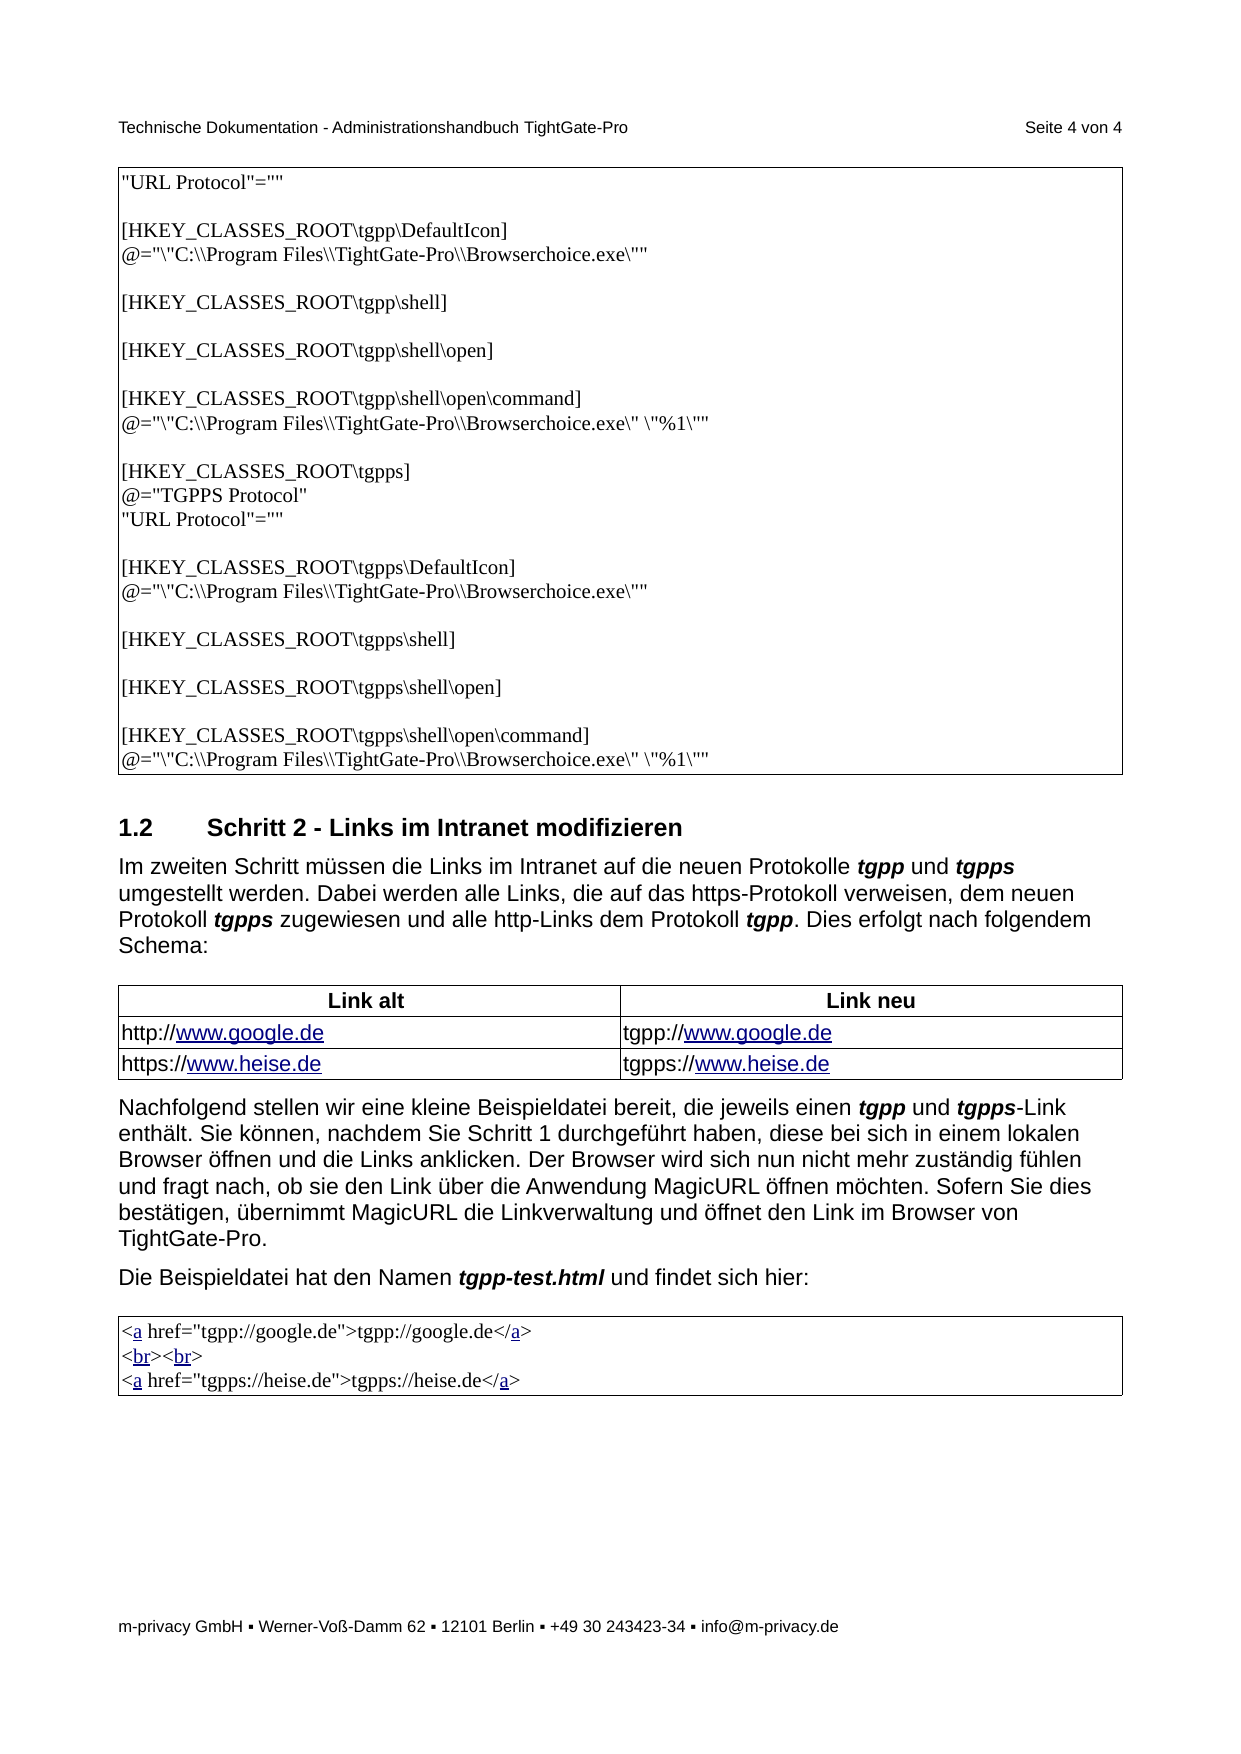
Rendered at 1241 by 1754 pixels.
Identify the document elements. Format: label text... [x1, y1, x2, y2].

table_header Link alt [119, 986, 620, 1016]
text Die Beispieldatei hat den Namen tgpp-test.html und findet sich hier: [118, 1263, 1122, 1290]
table_cell https://www.heise.de [119, 1049, 620, 1079]
table_header Link neu [621, 986, 1122, 1016]
subtitle Schritt 2 - Links im Intranet modifizieren [118, 813, 1122, 842]
text Nachfolgend stellen wir eine kleine Beispieldatei bereit, die jeweils einen tgpp und tgpps-Link enthält. Sie können, nachdem Sie Schritt 1 durchgeführt haben, diese bei sich in einem lokalen Browser öffnen und die Links anklicken. Der Browser wird sich nun nicht mehr zuständig fühlen und fragt nach, ob sie den Link über die Anwendung MagicURL öffnen möchten. Sofern Sie dies bestätigen, übernimmt MagicURL die Linkverwaltung und öffnet den Link im Browser von TightGate-Pro. [118, 1094, 1122, 1252]
table_cell http://www.google.de [119, 1017, 620, 1048]
table_cell tgpps://www.heise.de [621, 1049, 1122, 1079]
text Im zweiten Schritt müssen die Links im Intranet auf die neuen Protokolle tgpp und tgpps umgestellt werden. Dabei werden alle Links, die auf das https-Protokoll verweisen, dem neuen Protokoll tgpps zugewiesen und alle http-Links dem Protokoll tgpp. Dies erfolgt nach folgendem Schema: [118, 853, 1122, 959]
table_header <a href="tgpp://google.de">tgpp://google.de</a> <br><br> <a href="tgpps://heise.de">tgpps://heise.de</a> [119, 1317, 1122, 1394]
table_cell tgpp://www.google.de [621, 1017, 1122, 1048]
table_header "URL Protocol"="" [HKEY_CLASSES_ROOT\tgpp\DefaultIcon] @="\"C:\\Program Files\\TightGate-Pro\\Browserchoice.exe\"" [HKEY_CLASSES_ROOT\tgpp\shell] [HKEY_CLASSES_ROOT\tgpp\shell\open] [HKEY_CLASSES_ROOT\tgpp\shell\open\command] @="\"C:\\Program Files\\TightGate-Pro\\Browserchoice.exe\" \"%1\"" [HKEY_CLASSES_ROOT\tgpps] @="TGPPS Protocol" "URL Protocol"="" [HKEY_CLASSES_ROOT\tgpps\DefaultIcon] @="\"C:\\Program Files\\TightGate-Pro\\Browserchoice.exe\"" [HKEY_CLASSES_ROOT\tgpps\shell] [HKEY_CLASSES_ROOT\tgpps\shell\open] [HKEY_CLASSES_ROOT\tgpps\shell\open\command] @="\"C:\\Program Files\\TightGate-Pro\\Browserchoice.exe\" \"%1\"" [119, 168, 1122, 774]
